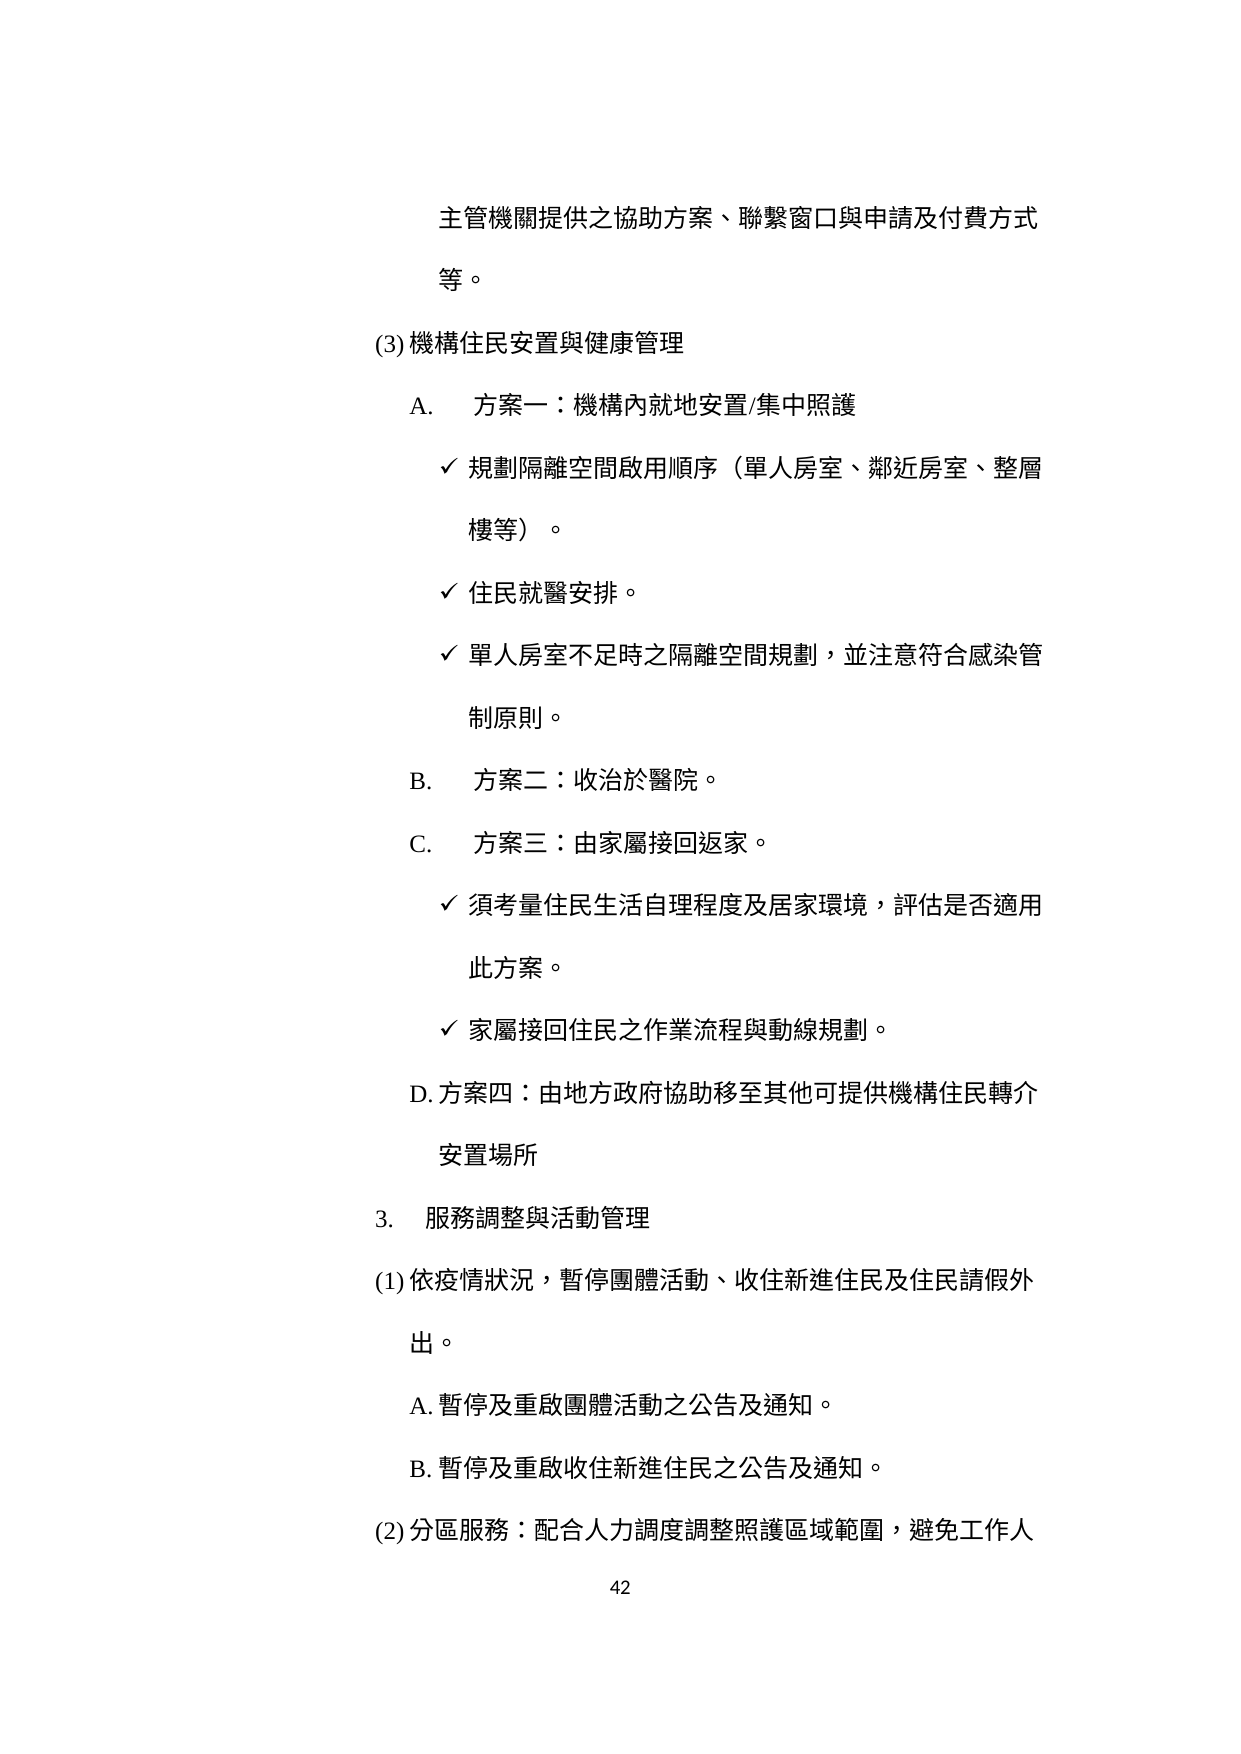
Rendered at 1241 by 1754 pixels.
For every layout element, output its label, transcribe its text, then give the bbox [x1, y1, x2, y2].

list 方案三：由家屬接回返家。 [409, 800, 1053, 862]
list 分區服務：配合人力調度調整照護區域範圍，避免工作人 [375, 1487, 1053, 1550]
list 主管機關提供之協助方案、聯繫窗口與申請及付費方式等。 [409, 175, 1053, 300]
list 暫停及重啟收住新進住民之公告及通知。 [409, 1425, 1053, 1487]
list 依疫情狀況，暫停團體活動、收住新進住民及住民請假外出。 [375, 1237, 1053, 1362]
list 暫停及重啟團體活動之公告及通知。 [409, 1362, 1053, 1425]
list 機構住民安置與健康管理 [375, 300, 1053, 362]
list 方案二：收治於醫院。 [409, 737, 1053, 800]
list 住民就醫安排。 [438, 550, 1053, 612]
list 方案四：由地方政府協助移至其他可提供機構住民轉介安置場所 [409, 1050, 1053, 1175]
list 須考量住民生活自理程度及居家環境，評估是否適用此方案。 [438, 862, 1053, 987]
list 方案一：機構內就地安置/集中照護 [409, 362, 1053, 425]
list 家屬接回住民之作業流程與動線規劃。 [438, 987, 1053, 1050]
list 服務調整與活動管理 [375, 1175, 1053, 1237]
list 單人房室不足時之隔離空間規劃，並注意符合感染管制原則。 [438, 612, 1053, 737]
list 規劃隔離空間啟用順序（單人房室、鄰近房室、整層樓等）。 [438, 425, 1053, 550]
